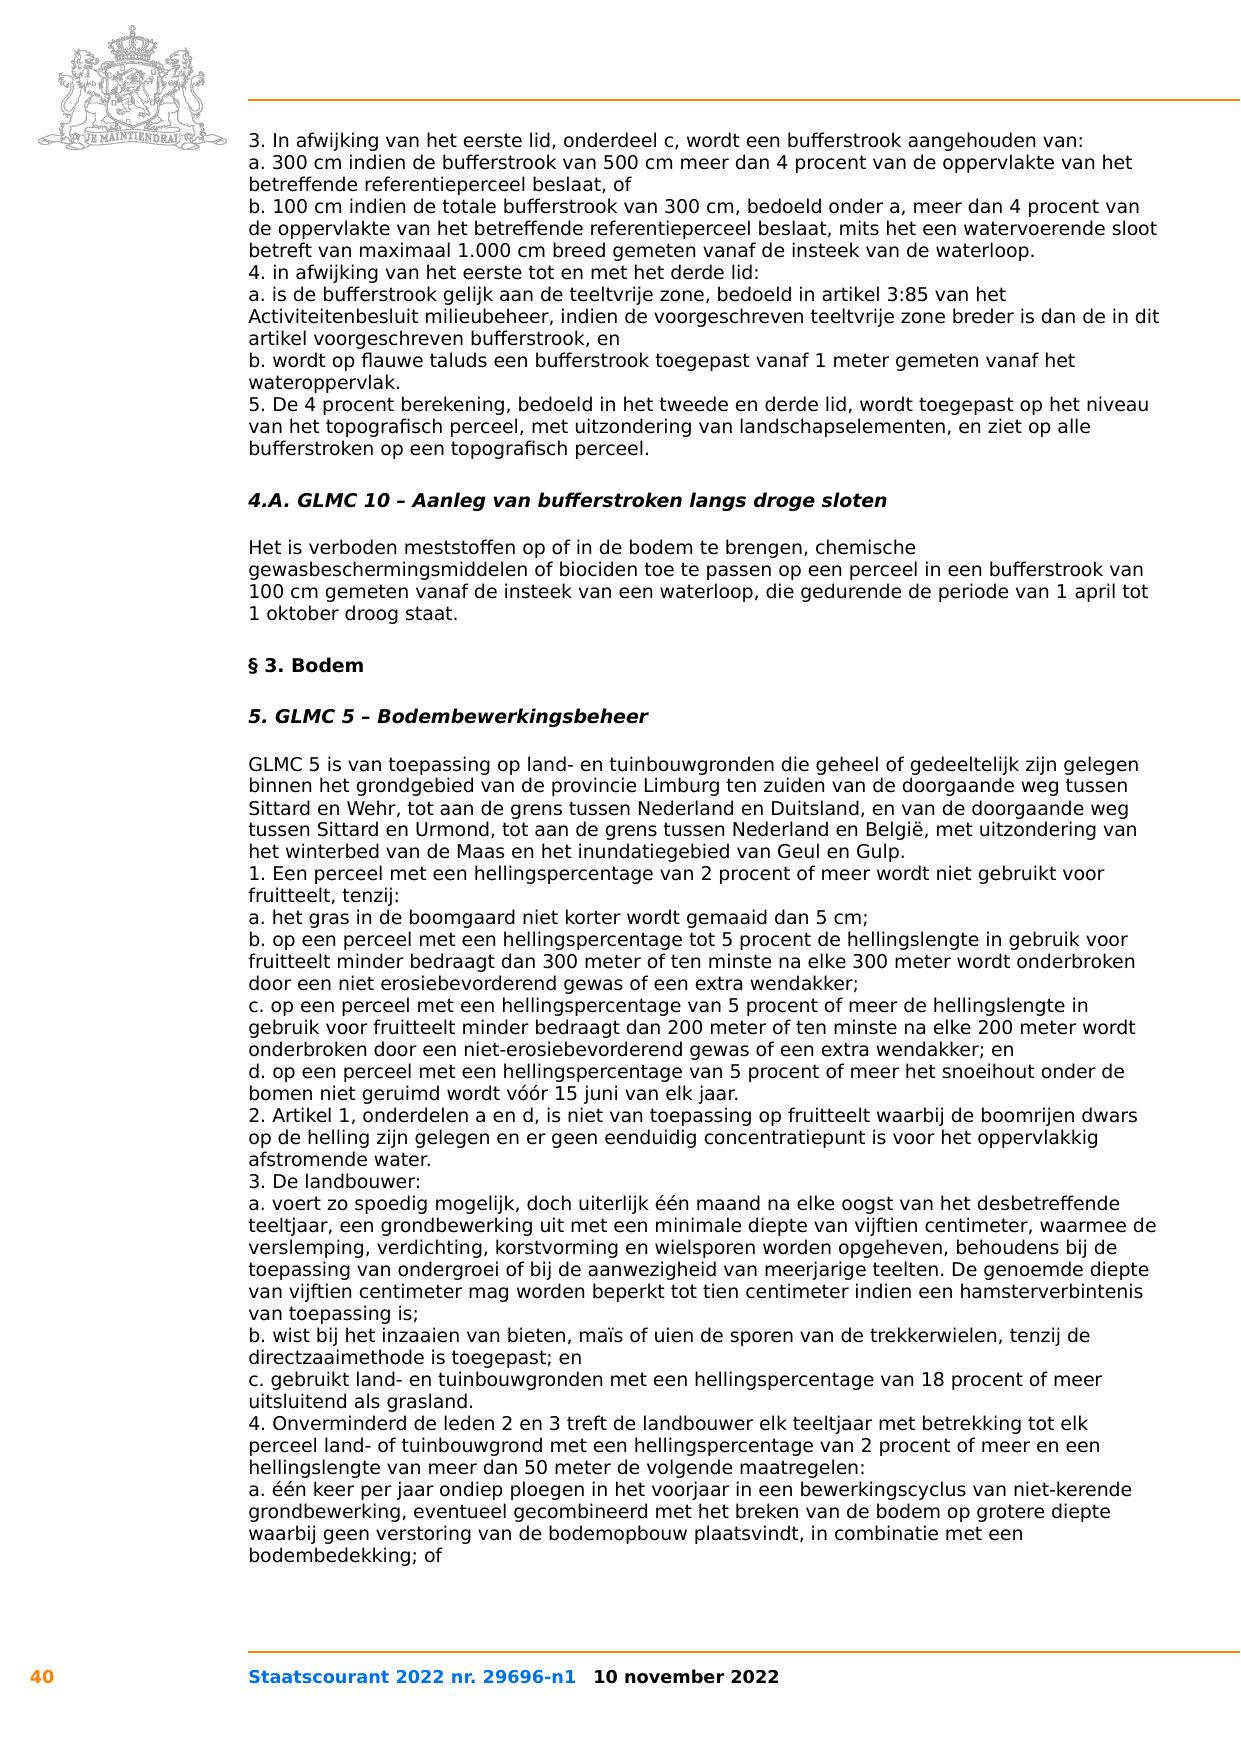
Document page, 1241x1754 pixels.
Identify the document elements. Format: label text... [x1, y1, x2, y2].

text 3. De landbouwer: [248, 1171, 1163, 1193]
text 1. Een perceel met een hellingspercentage van 2 procent of meer wordt niet gebruikt voor fruitteelt, tenzij: [248, 863, 1163, 907]
subtitle § 3. Bodem [248, 654, 1163, 676]
text GLMC 5 is van toepassing op land- en tuinbouwgronden die geheel of gedeeltelijk zijn gelegen binnen het grondgebied van de provincie Limburg ten zuiden van de doorgaande weg tussen Sittard en Wehr, tot aan de grens tussen Nederland en Duitsland, en van de doorgaande weg tussen Sittard en Urmond, tot aan de grens tussen Nederland en België, met uitzondering van het winterbed van de Maas en het inundatiegebied van Geul en Gulp. [248, 753, 1163, 863]
text Het is verboden meststoffen op of in de bodem te brengen, chemische gewasbeschermingsmiddelen of biociden toe te passen op een perceel in een bufferstrook van 100 cm gemeten vanaf de insteek van een waterloop, die gedurende de periode van 1 april tot 1 oktober droog staat. [248, 537, 1163, 624]
text 2. Artikel 1, onderdelen a en d, is niet van toepassing op fruitteelt waarbij de boomrijen dwars op de helling zijn gelegen en er geen eenduidig concentratiepunt is voor het oppervlakkig afstromende water. [248, 1105, 1163, 1171]
text 4. Onverminderd de leden 2 en 3 treft de landbouwer elk teeltjaar met betrekking tot elk perceel land- of tuinbouwgrond met een hellingspercentage van 2 procent of meer en een hellingslengte van meer dan 50 meter de volgende maatregelen: [248, 1413, 1163, 1479]
text b. wist bij het inzaaien van bieten, maïs of uien de sporen van de trekkerwielen, tenzij de directzaaimethode is toegepast; en [248, 1325, 1163, 1369]
text a. 300 cm indien de bufferstrook van 500 cm meer dan 4 procent van de oppervlakte van het betreffende referentieperceel beslaat, of [248, 152, 1163, 196]
text a. voert zo spoedig mogelijk, doch uiterlijk één maand na elke oogst van het desbetreffende teeltjaar, een grondbewerking uit met een minimale diepte van vijftien centimeter, waarmee de verslemping, verdichting, korstvorming en wielsporen worden opgeheven, behoudens bij de toepassing van ondergroei of bij de aanwezigheid van meerjarige teelten. De genoemde diepte van vijftien centimeter mag worden beperkt tot tien centimeter indien een hamsterverbintenis van toepassing is; [248, 1193, 1163, 1325]
text b. op een perceel met een hellingspercentage tot 5 procent de hellingslengte in gebruik voor fruitteelt minder bedraagt dan 300 meter of ten minste na elke 300 meter wordt onderbroken door een niet erosiebevorderend gewas of een extra wendakker; [248, 929, 1163, 995]
text a. één keer per jaar ondiep ploegen in het voorjaar in een bewerkingscyclus van niet-kerende grondbewerking, eventueel gecombineerd met het breken van de bodem op grotere diepte waarbij geen verstoring van de bodemopbouw plaatsvindt, in combinatie met een bodembedekking; of [248, 1479, 1163, 1567]
text 3. In afwijking van het eerste lid, onderdeel c, wordt een bufferstrook aangehouden van: [248, 130, 1163, 152]
text b. wordt op flauwe taluds een bufferstrook toegepast vanaf 1 meter gemeten vanaf het wateroppervlak. [248, 350, 1163, 394]
subtitle 5. GLMC 5 – Bodembewerkingsbeheer [248, 706, 1163, 728]
text a. het gras in de boomgaard niet korter wordt gemaaid dan 5 cm; [248, 907, 1163, 929]
picture [38, 25, 227, 150]
text c. gebruikt land- en tuinbouwgronden met een hellingspercentage van 18 procent of meer uitsluitend als grasland. [248, 1369, 1163, 1413]
subtitle 4.A. GLMC 10 – Aanleg van bufferstroken langs droge sloten [248, 489, 1163, 512]
text c. op een perceel met een hellingspercentage van 5 procent of meer de hellingslengte in gebruik voor fruitteelt minder bedraagt dan 200 meter of ten minste na elke 200 meter wordt onderbroken door een niet-erosiebevorderend gewas of een extra wendakker; en [248, 995, 1163, 1061]
text b. 100 cm indien de totale bufferstrook van 300 cm, bedoeld onder a, meer dan 4 procent van de oppervlakte van het betreffende referentieperceel beslaat, mits het een watervoerende sloot betreft van maximaal 1.000 cm breed gemeten vanaf de insteek van de waterloop. [248, 196, 1163, 262]
text d. op een perceel met een hellingspercentage van 5 procent of meer het snoeihout onder de bomen niet geruimd wordt vóór 15 juni van elk jaar. [248, 1061, 1163, 1105]
text 5. De 4 procent berekening, bedoeld in het tweede en derde lid, wordt toegepast op het niveau van het topografisch perceel, met uitzondering van landschapselementen, en ziet op alle bufferstroken op een topografisch perceel. [248, 394, 1163, 459]
text 4. in afwijking van het eerste tot en met het derde lid: [248, 262, 1163, 284]
text a. is de bufferstrook gelijk aan de teeltvrije zone, bedoeld in artikel 3:85 van het Activiteitenbesluit milieubeheer, indien de voorgeschreven teeltvrije zone breder is dan de in dit artikel voorgeschreven bufferstrook, en [248, 284, 1163, 350]
